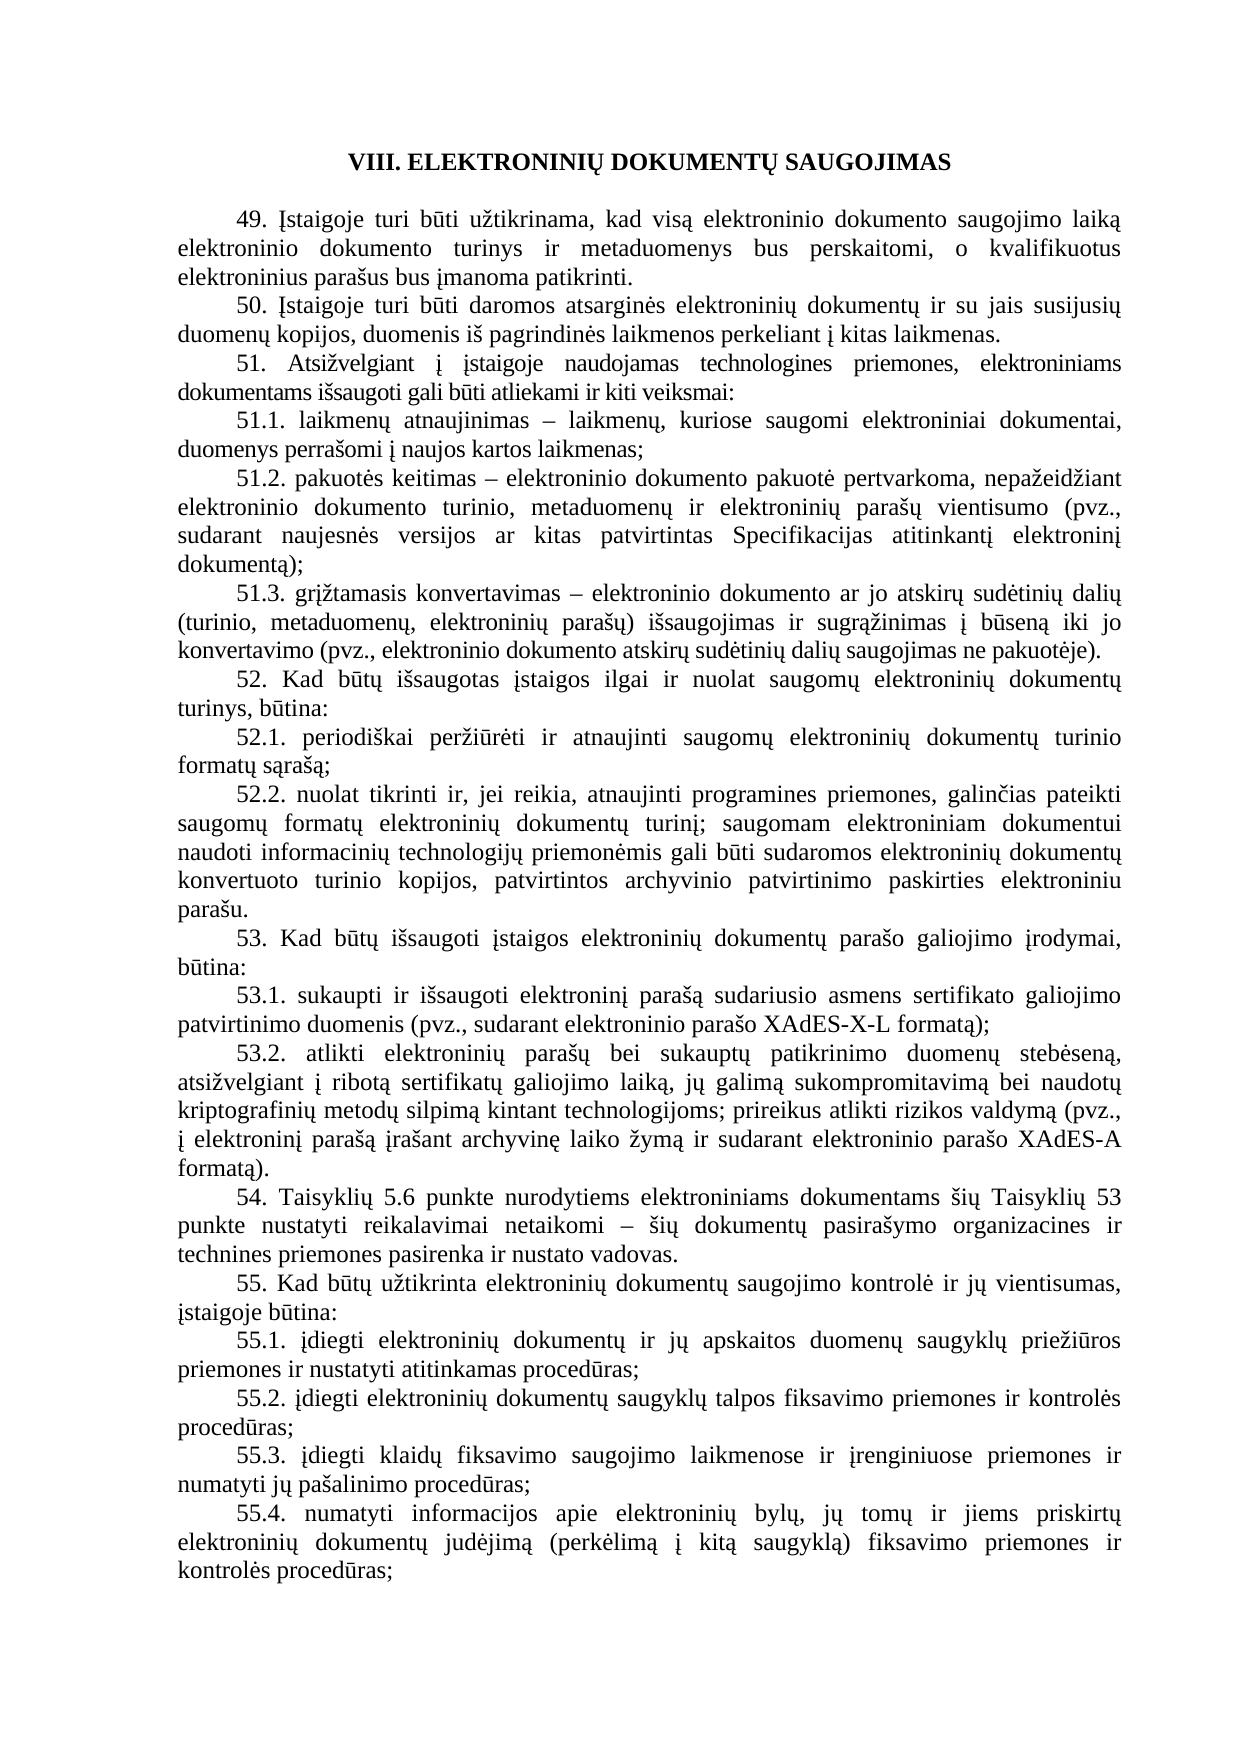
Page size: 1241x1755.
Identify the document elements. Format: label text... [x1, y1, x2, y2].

text 54. Taisyklių 5.6 punkte nurodytiems elektroniniams dokumentams šių Taisyklių 53 punkte nustatyti reikalavimai netaikomi – šių dokumentų pasirašymo organizacines ir technines priemones pasirenka ir nustato vadovas. [177, 1182, 1122, 1268]
text 53.2. atlikti elektroninių parašų bei sukauptų patikrinimo duomenų stebėseną, atsižvelgiant į ribotą sertifikatų galiojimo laiką, jų galimą sukompromitavimą bei naudotų kriptografinių metodų silpimą kintant technologijoms; prireikus atlikti rizikos valdymą (pvz., į elektroninį parašą įrašant archyvinę laiko žymą ir sudarant elektroninio parašo XAdES-A formatą). [177, 1038, 1122, 1182]
text 53. Kad būtų išsaugoti įstaigos elektroninių dokumentų parašo galiojimo įrodymai, būtina: [177, 923, 1122, 981]
text 55. Kad būtų užtikrinta elektroninių dokumentų saugojimo kontrolė ir jų vientisumas, įstaigoje būtina: [177, 1268, 1122, 1326]
text 55.1. įdiegti elektroninių dokumentų ir jų apskaitos duomenų saugyklų priežiūros priemones ir nustatyti atitinkamas procedūras; [177, 1326, 1122, 1383]
text 55.3. įdiegti klaidų fiksavimo saugojimo laikmenose ir įrenginiuose priemones ir numatyti jų pašalinimo procedūras; [177, 1441, 1122, 1498]
text 53.1. sukaupti ir išsaugoti elektroninį parašą sudariusio asmens sertifikato galiojimo patvirtinimo duomenis (pvz., sudarant elektroninio parašo XAdES-X-L formatą); [177, 981, 1122, 1038]
text 52.1. periodiškai peržiūrėti ir atnaujinti saugomų elektroninių dokumentų turinio formatų sąrašą; [177, 722, 1122, 779]
text 51.1. laikmenų atnaujinimas – laikmenų, kuriose saugomi elektroniniai dokumentai, duomenys perrašomi į naujos kartos laikmenas; [177, 406, 1122, 463]
text 51.3. grįžtamasis konvertavimas – elektroninio dokumento ar jo atskirų sudėtinių dalių (turinio, metaduomenų, elektroninių parašų) išsaugojimas ir sugrąžinimas į būseną iki jo konvertavimo (pvz., elektroninio dokumento atskirų sudėtinių dalių saugojimas ne pakuotėje). [177, 578, 1122, 664]
text 49. Įstaigoje turi būti užtikrinama, kad visą elektroninio dokumento saugojimo laiką elektroninio dokumento turinys ir metaduomenys bus perskaitomi, o kvalifikuotus elektroninius parašus bus įmanoma patikrinti. [177, 204, 1122, 291]
text VIII. ELEKTRONINIŲ DOKUMENTŲ SAUGOJIMAS [177, 147, 1122, 176]
text 52. Kad būtų išsaugotas įstaigos ilgai ir nuolat saugomų elektroninių dokumentų turinys, būtina: [177, 664, 1122, 722]
text 51.2. pakuotės keitimas – elektroninio dokumento pakuotė pertvarkoma, nepažeidžiant elektroninio dokumento turinio, metaduomenų ir elektroninių parašų vientisumo (pvz., sudarant naujesnės versijos ar kitas patvirtintas Specifikacijas atitinkantį elektroninį dokumentą); [177, 463, 1122, 578]
text 50. Įstaigoje turi būti daromos atsarginės elektroninių dokumentų ir su jais susijusių duomenų kopijos, duomenis iš pagrindinės laikmenos perkeliant į kitas laikmenas. [177, 291, 1122, 348]
text 52.2. nuolat tikrinti ir, jei reikia, atnaujinti programines priemones, galinčias pateikti saugomų formatų elektroninių dokumentų turinį; saugomam elektroniniam dokumentui naudoti informacinių technologijų priemonėmis gali būti sudaromos elektroninių dokumentų konvertuoto turinio kopijos, patvirtintos archyvinio patvirtinimo paskirties elektroniniu parašu. [177, 779, 1122, 923]
text 55.2. įdiegti elektroninių dokumentų saugyklų talpos fiksavimo priemones ir kontrolės procedūras; [177, 1383, 1122, 1441]
text 55.4. numatyti informacijos apie elektroninių bylų, jų tomų ir jiems priskirtų elektroninių dokumentų judėjimą (perkėlimą į kitą saugyklą) fiksavimo priemones ir kontrolės procedūras; [177, 1498, 1122, 1584]
text 51. Atsižvelgiant į įstaigoje naudojamas technologines priemones, elektroniniams dokumentams išsaugoti gali būti atliekami ir kiti veiksmai: [177, 348, 1122, 406]
